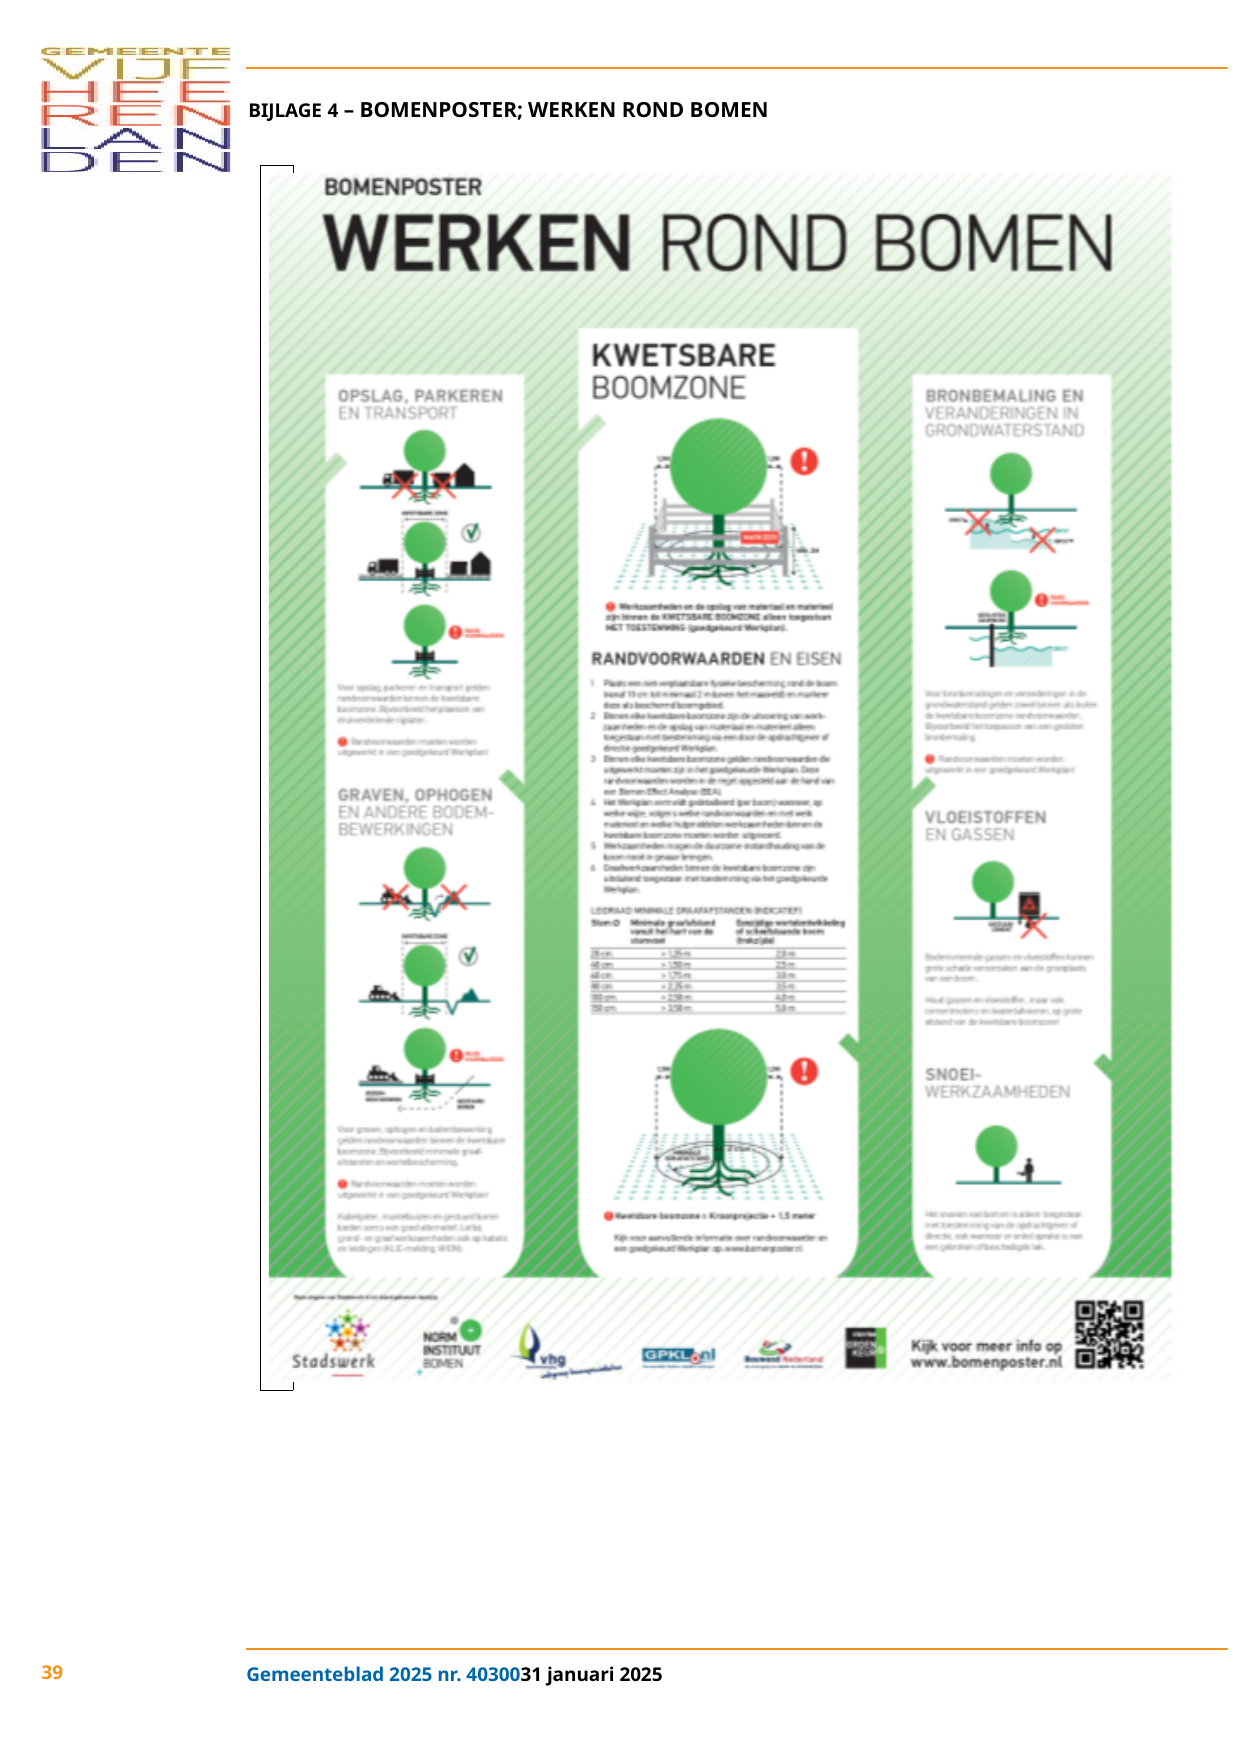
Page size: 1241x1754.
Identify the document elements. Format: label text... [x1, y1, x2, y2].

text BIJLAGE 4 – BOMENPOSTER; WERKEN ROND BOMEN [248, 95, 1152, 123]
picture [41, 47, 231, 172]
picture [268, 173, 1173, 1382]
